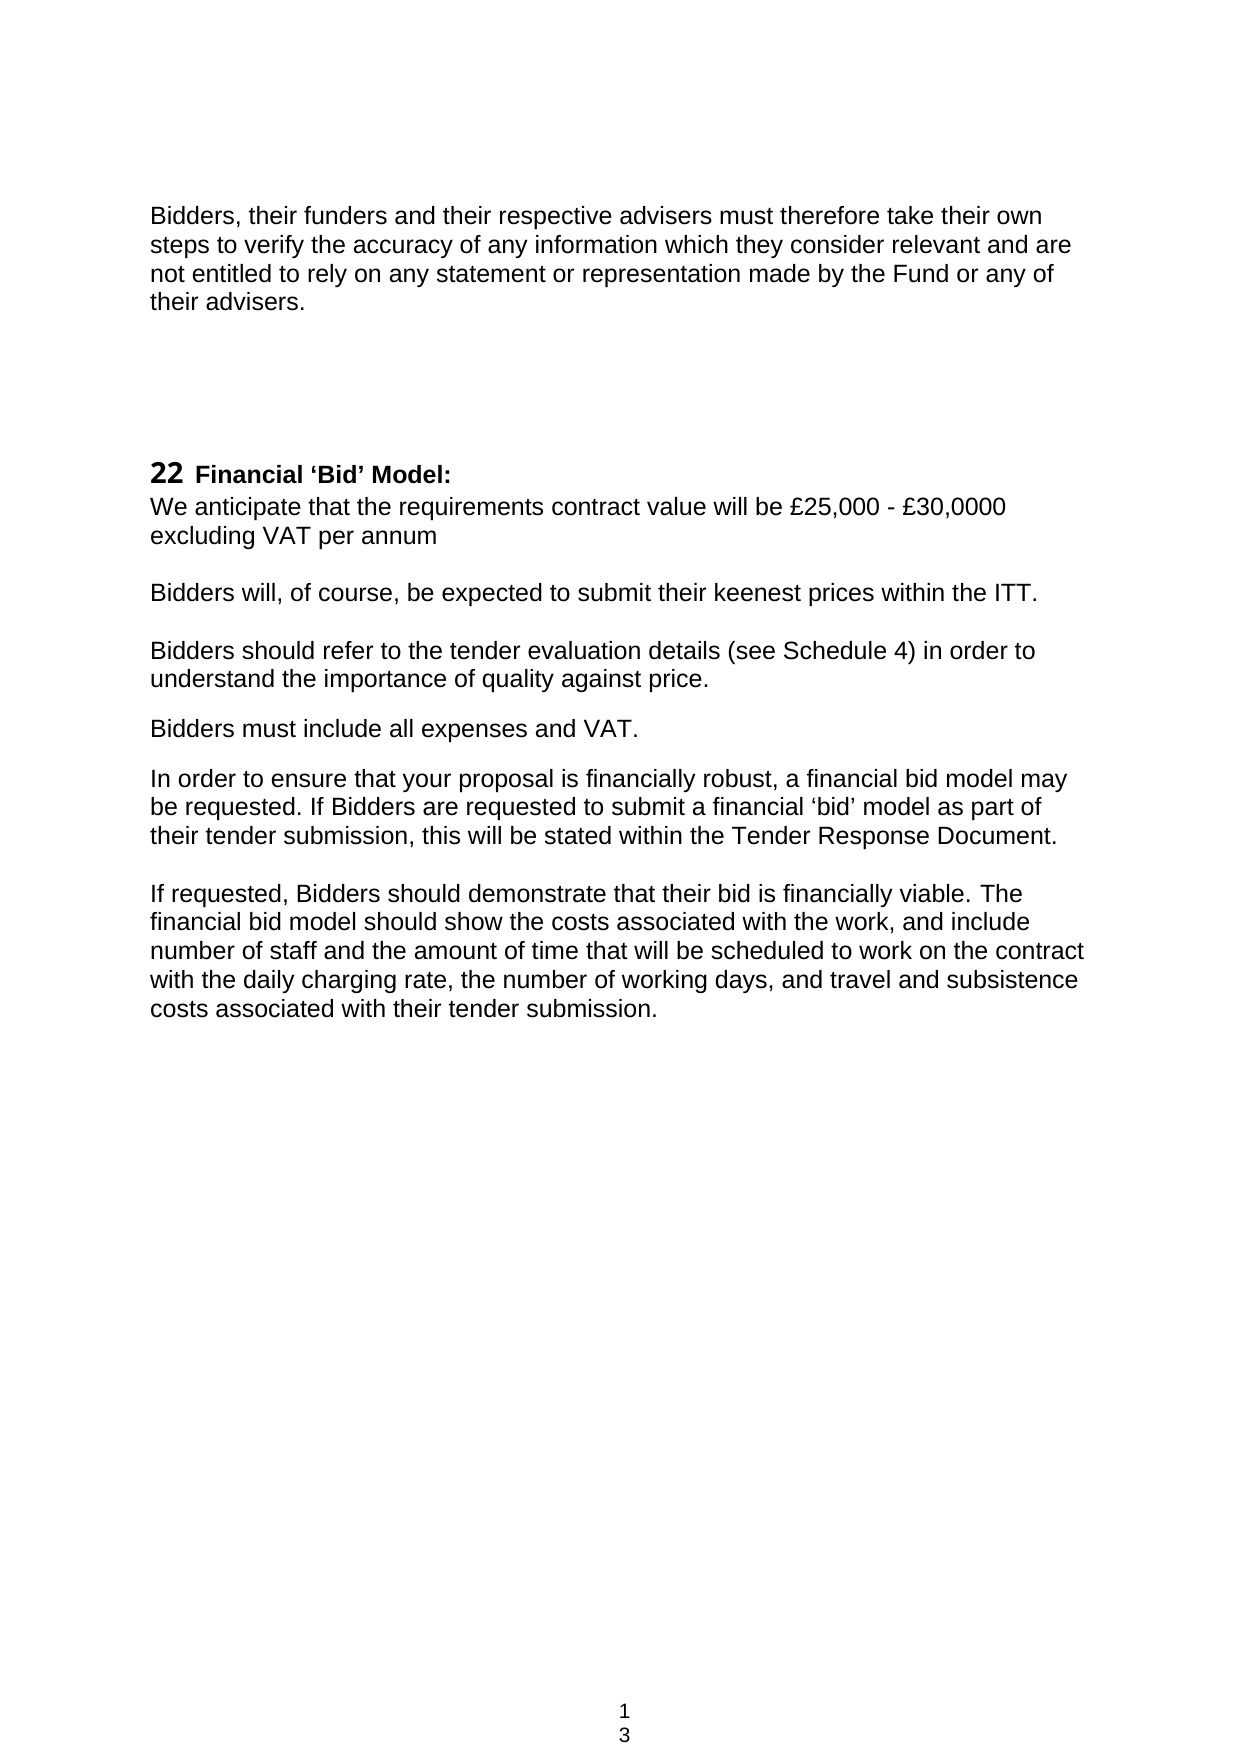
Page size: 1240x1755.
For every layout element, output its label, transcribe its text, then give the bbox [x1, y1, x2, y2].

text We anticipate that the requirements contract value will be £25,000 - £30,0000 excluding VAT per annum [150, 492, 1089, 549]
text Bidders, their funders and their respective advisers must therefore take their own steps to verify the accuracy of any information which they consider relevant and are not entitled to rely on any statement or representation made by the Fund or any of their advisers. [150, 201, 1089, 316]
text In order to ensure that your proposal is financially robust, a financial bid model may be requested. If Bidders are requested to submit a financial ‘bid’ model as part of their tender submission, this will be stated within the Tender Response Document. [150, 764, 1089, 850]
list Bidders must include all expenses and VAT. [150, 714, 1089, 743]
text If requested, Bidders should demonstrate that their bid is financially viable. The financial bid model should show the costs associated with the work, and include number of staff and the amount of time that will be scheduled to work on the contract with the daily charging rate, the number of working days, and travel and subsistence costs associated with their tender submission. [150, 879, 1089, 1022]
subtitle Financial ‘Bid’ Model: [150, 452, 1089, 492]
list Bidders should refer to the tender evaluation details (see Schedule 4) in order to understand the importance of quality against price. [150, 636, 1089, 693]
text Bidders will, of course, be expected to submit their keenest prices within the ITT. [150, 578, 1089, 607]
